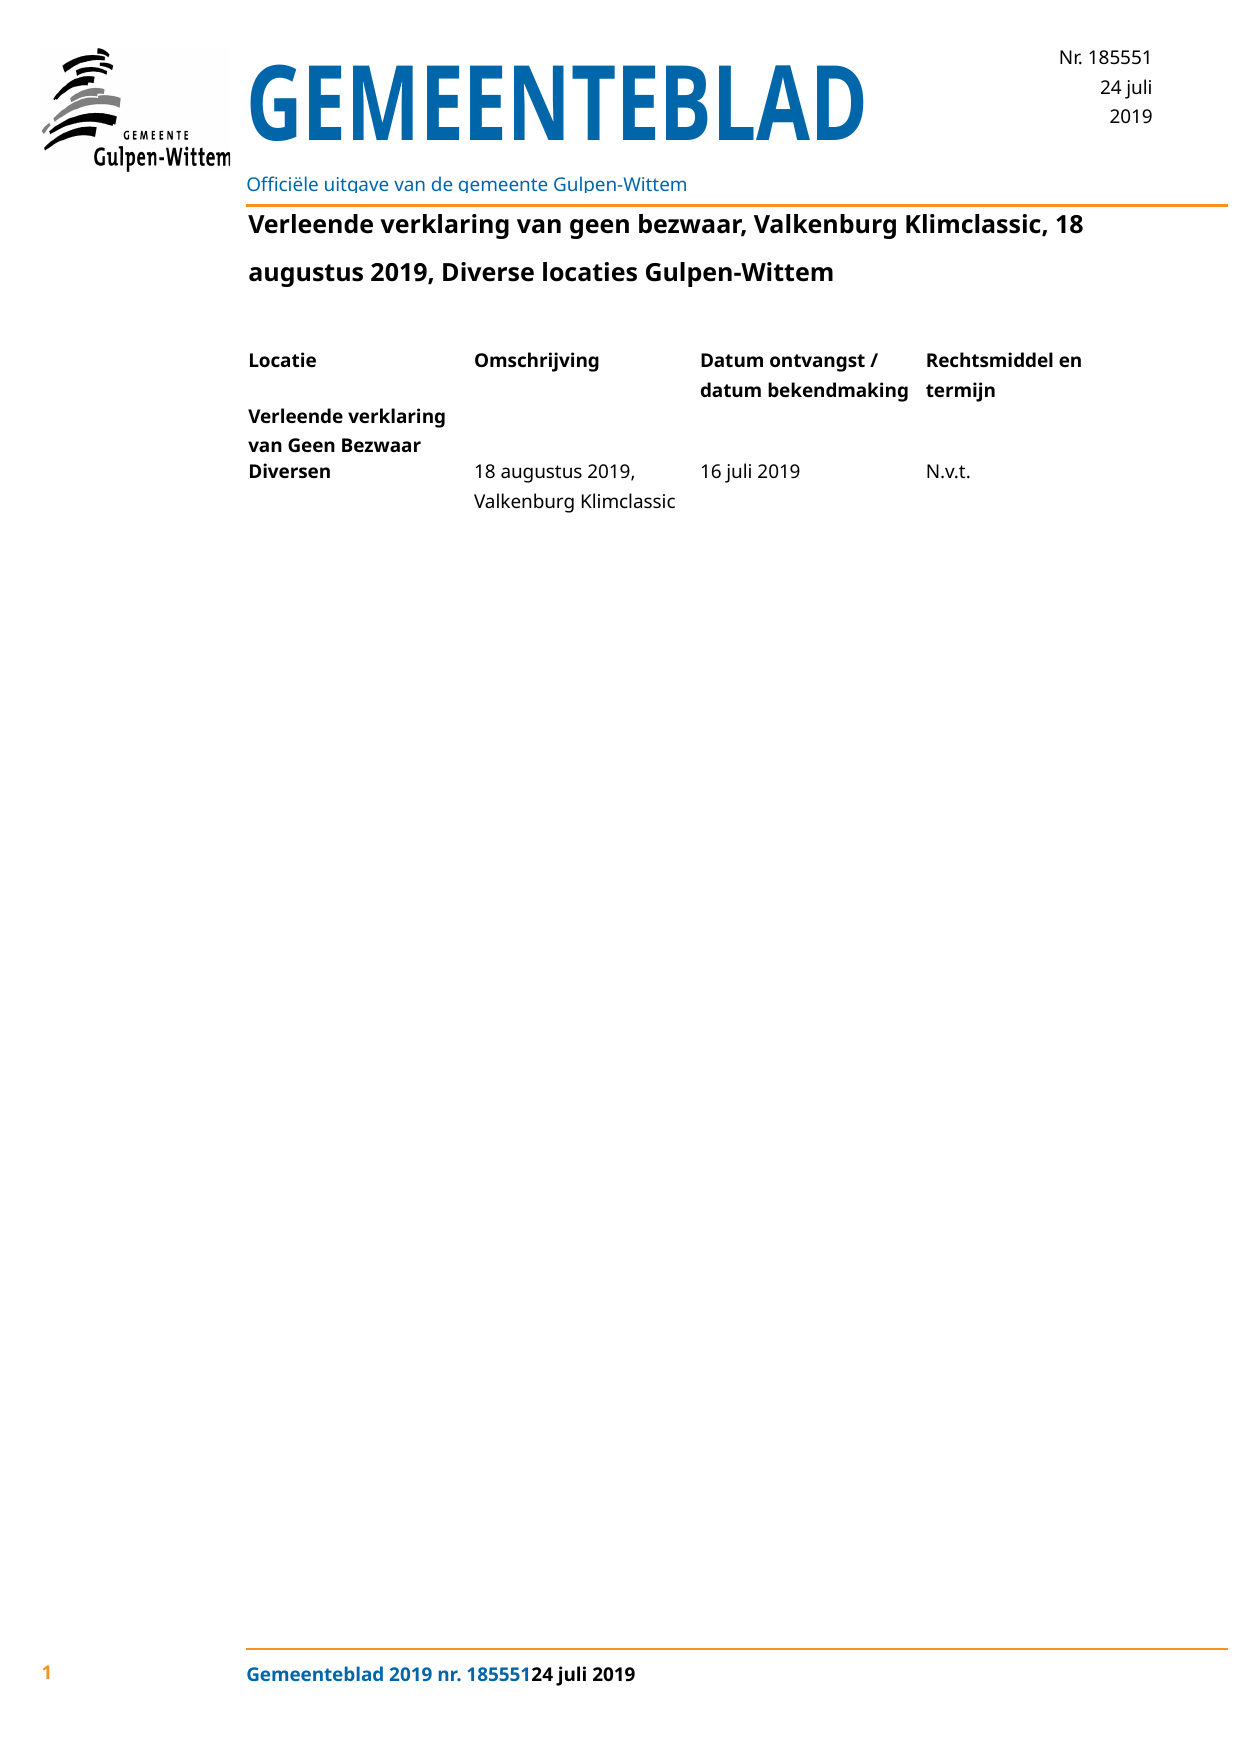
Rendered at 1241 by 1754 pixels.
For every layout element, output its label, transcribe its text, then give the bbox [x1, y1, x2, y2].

picture [41, 47, 231, 172]
table_header Locatie [248, 348, 474, 403]
table_header Rechtsmiddel en termijn [926, 348, 1152, 403]
table_header Datum ontvangst / datum bekendmaking [700, 348, 926, 403]
table_cell N.v.t. [926, 458, 1152, 513]
table_header Omschrijving [474, 348, 700, 403]
table_cell Diversen [248, 458, 474, 513]
table_cell 18 augustus 2019, Valkenburg Klimclassic [474, 458, 700, 513]
table_cell 16 juli 2019 [700, 458, 926, 513]
table_cell [474, 403, 700, 458]
table_cell [926, 403, 1152, 458]
text Verleende verklaring van geen bezwaar, Valkenburg Klimclassic, 18 augustus 2019, Diverse locaties Gulpen-Wittem [248, 207, 1152, 288]
table_cell Verleende verklaring van Geen Bezwaar [248, 403, 474, 458]
table_cell [700, 403, 926, 458]
